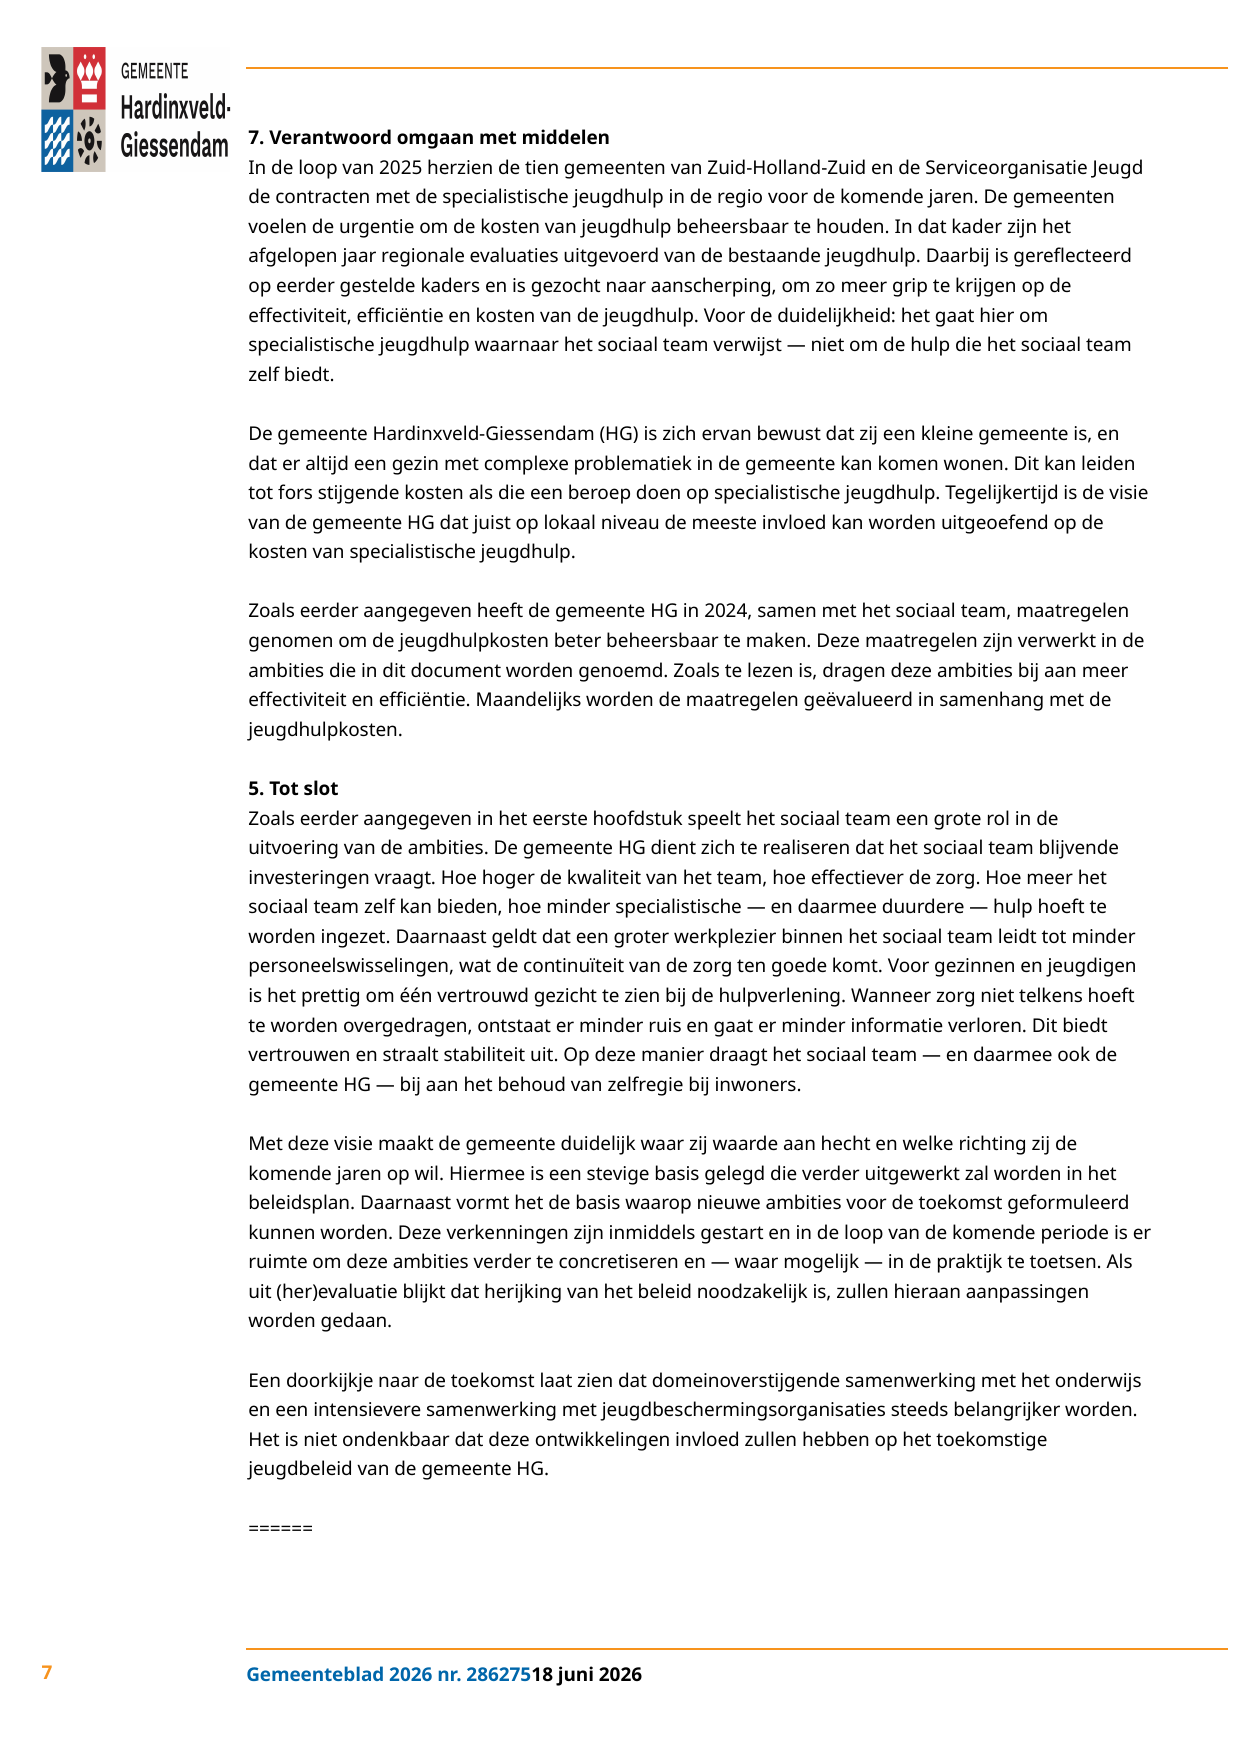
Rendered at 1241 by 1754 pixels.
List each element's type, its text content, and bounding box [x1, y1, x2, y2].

text Een doorkijkje naar de toekomst laat zien dat domeinoverstijgende samenwerking met het onderwijs en een intensievere samenwerking met jeugdbeschermingsorganisaties steeds belangrijker worden. Het is niet ondenkbaar dat deze ontwikkelingen invloed zullen hebben op het toekomstige jeugdbeleid van de gemeente HG. [248, 1367, 1152, 1481]
text Zoals eerder aangegeven in het eerste hoofdstuk speelt het sociaal team een grote rol in de uitvoering van de ambities. De gemeente HG dient zich te realiseren dat het sociaal team blijvende investeringen vraagt. Hoe hoger de kwaliteit van het team, hoe effectiever de zorg. Hoe meer het sociaal team zelf kan bieden, hoe minder specialistische — en daarmee duurdere — hulp hoeft te worden ingezet. Daarnaast geldt dat een groter werkplezier binnen het sociaal team leidt tot minder personeelswisselingen, wat de continuïteit van de zorg ten goede komt. Voor gezinnen en jeugdigen is het prettig om één vertrouwd gezicht te zien bij de hulpverlening. Wanneer zorg niet telkens hoeft te worden overgedragen, ontstaat er minder ruis en gaat er minder informatie verloren. Dit biedt vertrouwen en straalt stabiliteit uit. Op deze manier draagt het sociaal team — en daarmee ook de gemeente HG — bij aan het behoud van zelfregie bij inwoners. [248, 805, 1152, 1097]
text 7. Verantwoord omgaan met middelen [248, 124, 1152, 150]
text 5. Tot slot [248, 775, 1152, 801]
text ====== [248, 1515, 1152, 1541]
text Zoals eerder aangegeven heeft de gemeente HG in 2024, samen met het sociaal team, maatregelen genomen om de jeugdhulpkosten beter beheersbaar te maken. Deze maatregelen zijn verwerkt in de ambities die in dit document worden genoemd. Zoals te lezen is, dragen deze ambities bij aan meer effectiviteit en efficiëntie. Maandelijks worden de maatregelen geëvalueerd in samenhang met de jeugdhulpkosten. [248, 598, 1152, 742]
text De gemeente Hardinxveld-Giessendam (HG) is zich ervan bewust dat zij een kleine gemeente is, en dat er altijd een gezin met complexe problematiek in de gemeente kan komen wonen. Dit kan leiden tot fors stijgende kosten als die een beroep doen op specialistische jeugdhulp. Tegelijkertijd is de visie van de gemeente HG dat juist op lokaal niveau de meeste invloed kan worden uitgeoefend op de kosten van specialistische jeugdhulp. [248, 420, 1152, 564]
text Met deze visie maakt de gemeente duidelijk waar zij waarde aan hecht en welke richting zij de komende jaren op wil. Hiermee is een stevige basis gelegd die verder uitgewerkt zal worden in het beleidsplan. Daarnaast vormt het de basis waarop nieuwe ambities voor de toekomst geformuleerd kunnen worden. Deze verkenningen zijn inmiddels gestart en in de loop van de komende periode is er ruimte om deze ambities verder te concretiseren en — waar mogelijk — in de praktijk te toetsen. Als uit (her)evaluatie blijkt dat herijking van het beleid noodzakelijk is, zullen hieraan aanpassingen worden gedaan. [248, 1130, 1152, 1333]
picture [41, 47, 231, 172]
text In de loop van 2025 herzien de tien gemeenten van Zuid-Holland-Zuid en de Serviceorganisatie Jeugd de contracten met de specialistische jeugdhulp in de regio voor de komende jaren. De gemeenten voelen de urgentie om de kosten van jeugdhulp beheersbaar te houden. In dat kader zijn het afgelopen jaar regionale evaluaties uitgevoerd van de bestaande jeugdhulp. Daarbij is gereflecteerd op eerder gestelde kaders en is gezocht naar aanscherping, om zo meer grip te krijgen op de effectiviteit, efficiëntie en kosten van de jeugdhulp. Voor de duidelijkheid: het gaat hier om specialistische jeugdhulp waarnaar het sociaal team verwijst — niet om de hulp die het sociaal team zelf biedt. [248, 154, 1152, 387]
